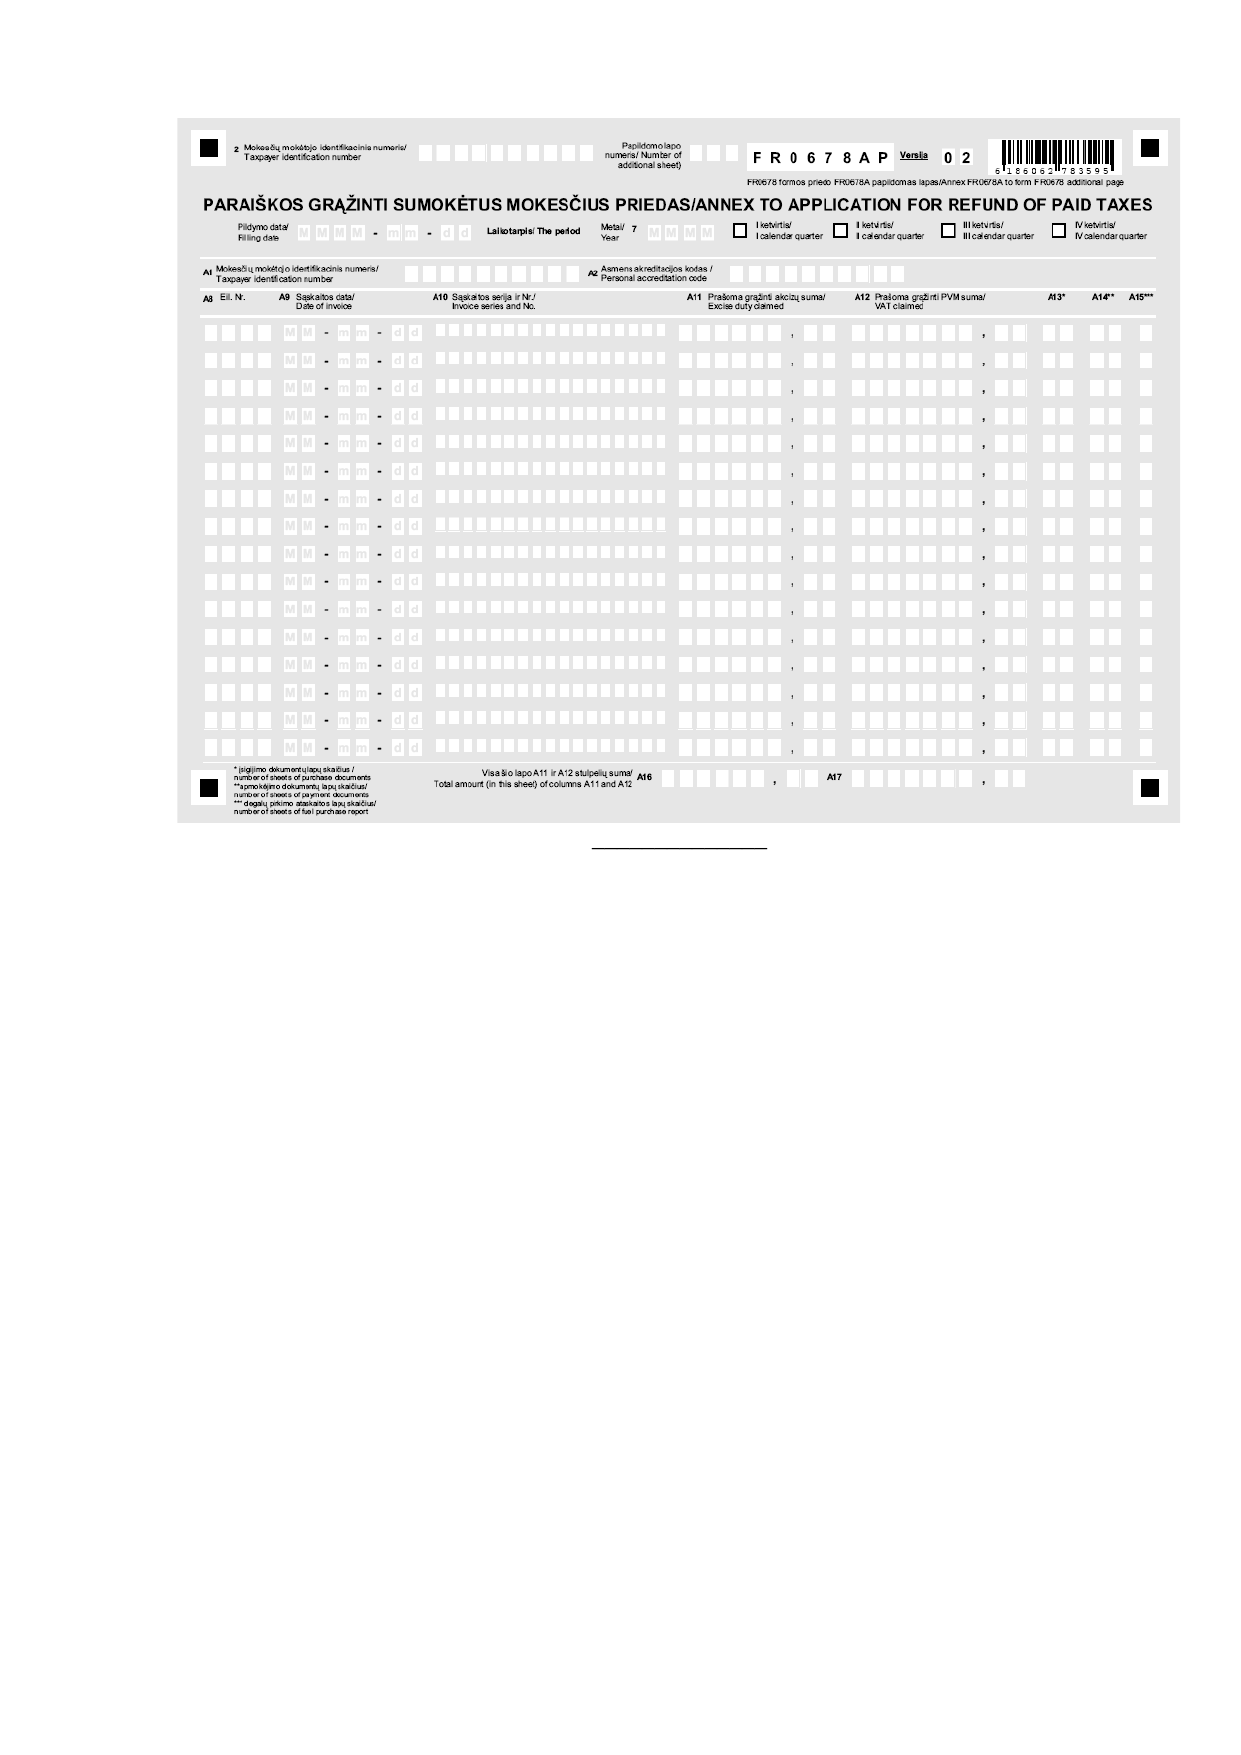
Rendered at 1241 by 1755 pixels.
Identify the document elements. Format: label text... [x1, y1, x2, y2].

text ______________ [177, 823, 1181, 852]
